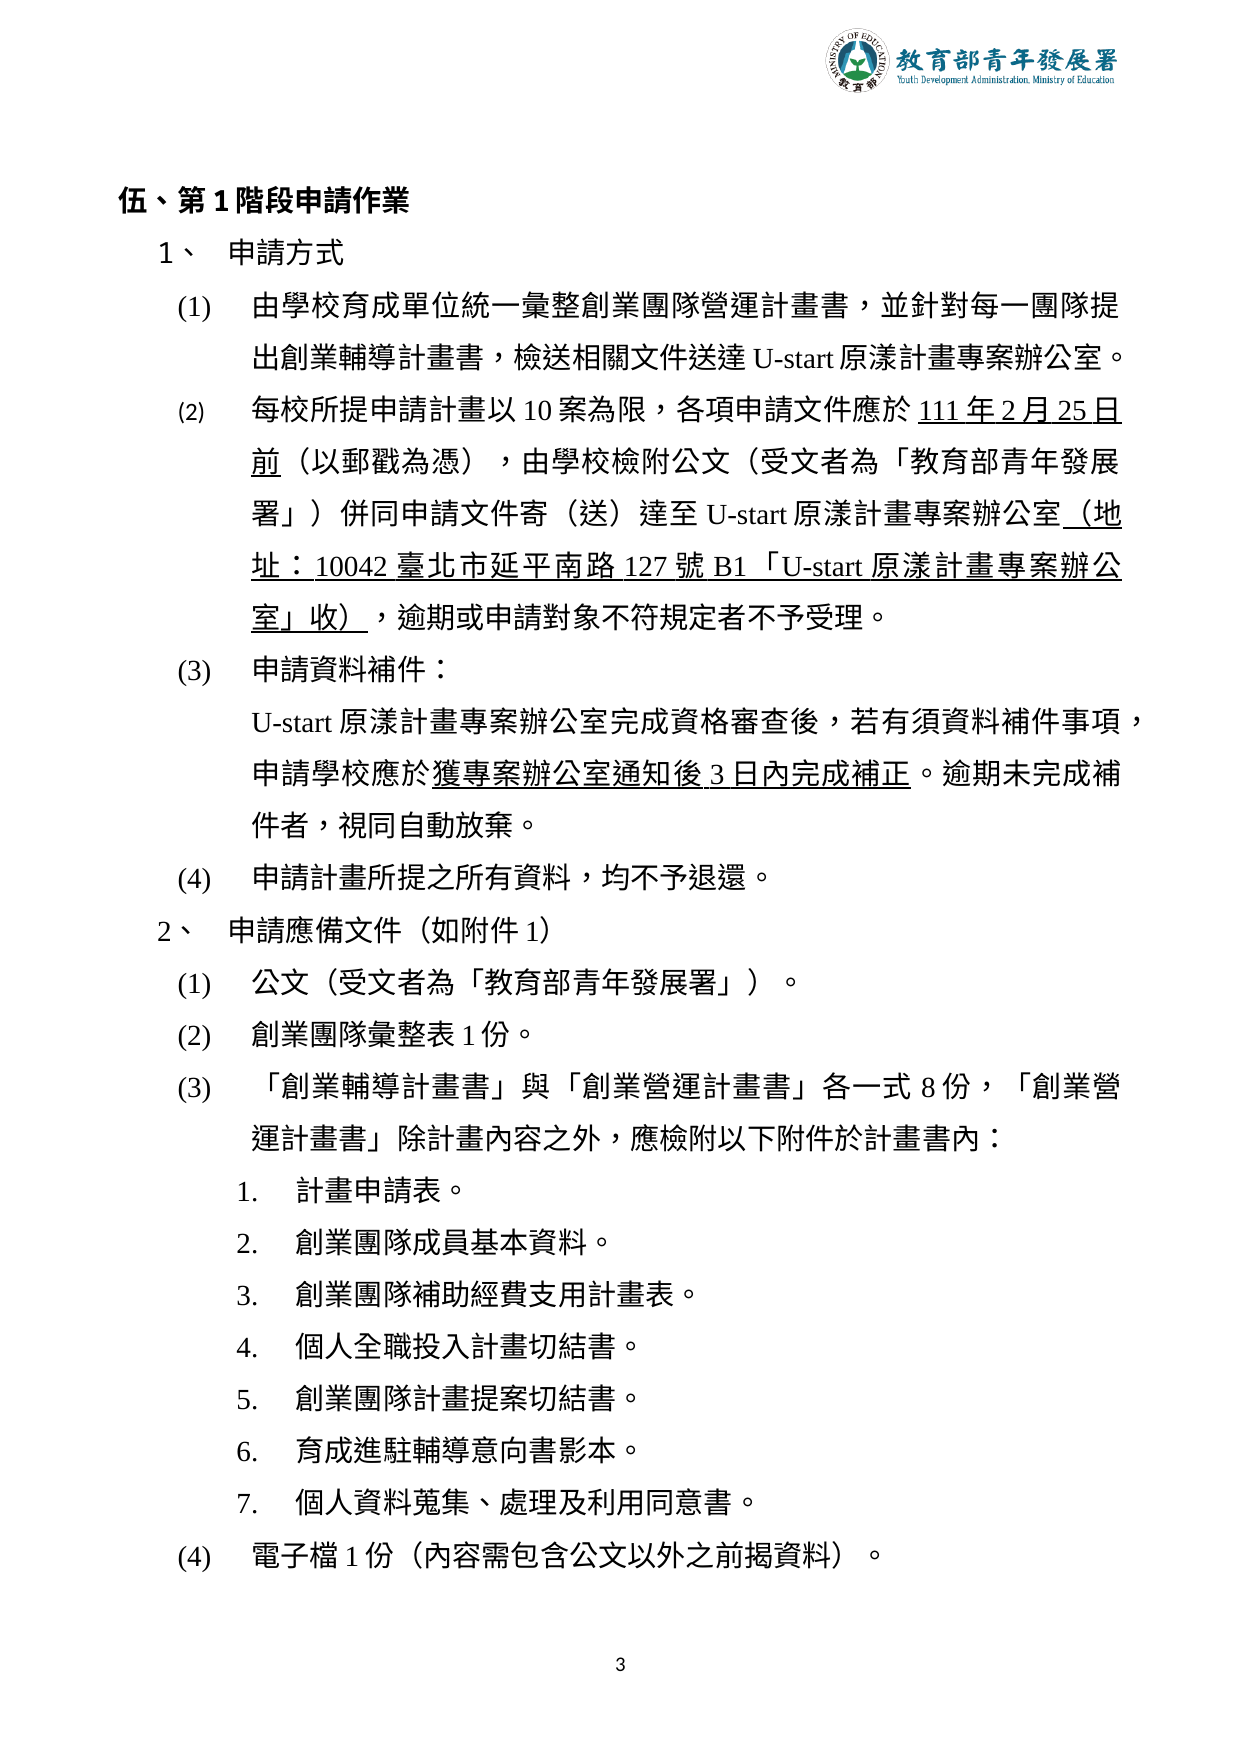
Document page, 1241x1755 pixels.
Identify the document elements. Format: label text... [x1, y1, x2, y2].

list 由學校育成單位統一彙整創業團隊營運計畫書，並針對每一團隊提出創業輔導計畫書，檢送相關文件送達U-start原漾計畫專案辦公室。 [177, 274, 1122, 378]
list 申請應備文件（如附件1） [157, 899, 1122, 951]
list 個人全職投入計畫切結書。 [236, 1316, 1122, 1368]
list 計畫申請表。 [236, 1160, 1122, 1212]
list 申請方式 [157, 222, 1122, 274]
list 「創業輔導計畫書」與「創業營運計畫書」各一式8份，「創業營運計畫書」除計畫內容之外，應檢附以下附件於計畫書內： [177, 1056, 1122, 1160]
list 個人資料蒐集、處理及利用同意書。 [236, 1472, 1122, 1524]
list 創業團隊計畫提案切結書。 [236, 1368, 1122, 1420]
list 申請計畫所提之所有資料，均不予退還。 [177, 847, 1122, 899]
list 每校所提申請計畫以10案為限，各項申請文件應於111年2月25日前（以郵戳為憑），由學校檢附公文（受文者為「教育部青年發展署」）併同申請文件寄（送）達至U-start原漾計畫專案辦公室（地址：10042臺北市延平南路127號B1「U-start原漾計畫專案辦公室」收），逾期或申請對象不符規定者不予受理。 [177, 378, 1122, 639]
list 電子檔1份（內容需包含公文以外之前揭資料）。 [177, 1524, 1122, 1576]
list 公文（受文者為「教育部青年發展署」）。 [177, 951, 1122, 1003]
list 申請資料補件： [177, 639, 1122, 691]
list 育成進駐輔導意向書影本。 [236, 1420, 1122, 1472]
list 第1階段申請作業 [118, 170, 1122, 222]
text U-start原漾計畫專案辦公室完成資格審查後，若有須資料補件事項，申請學校應於獲專案辦公室通知後3日內完成補正。逾期未完成補件者，視同自動放棄。 [251, 691, 1122, 847]
list 創業團隊補助經費支用計畫表。 [236, 1264, 1122, 1316]
list 創業團隊成員基本資料。 [236, 1212, 1122, 1264]
list 創業團隊彙整表1份。 [177, 1003, 1122, 1056]
